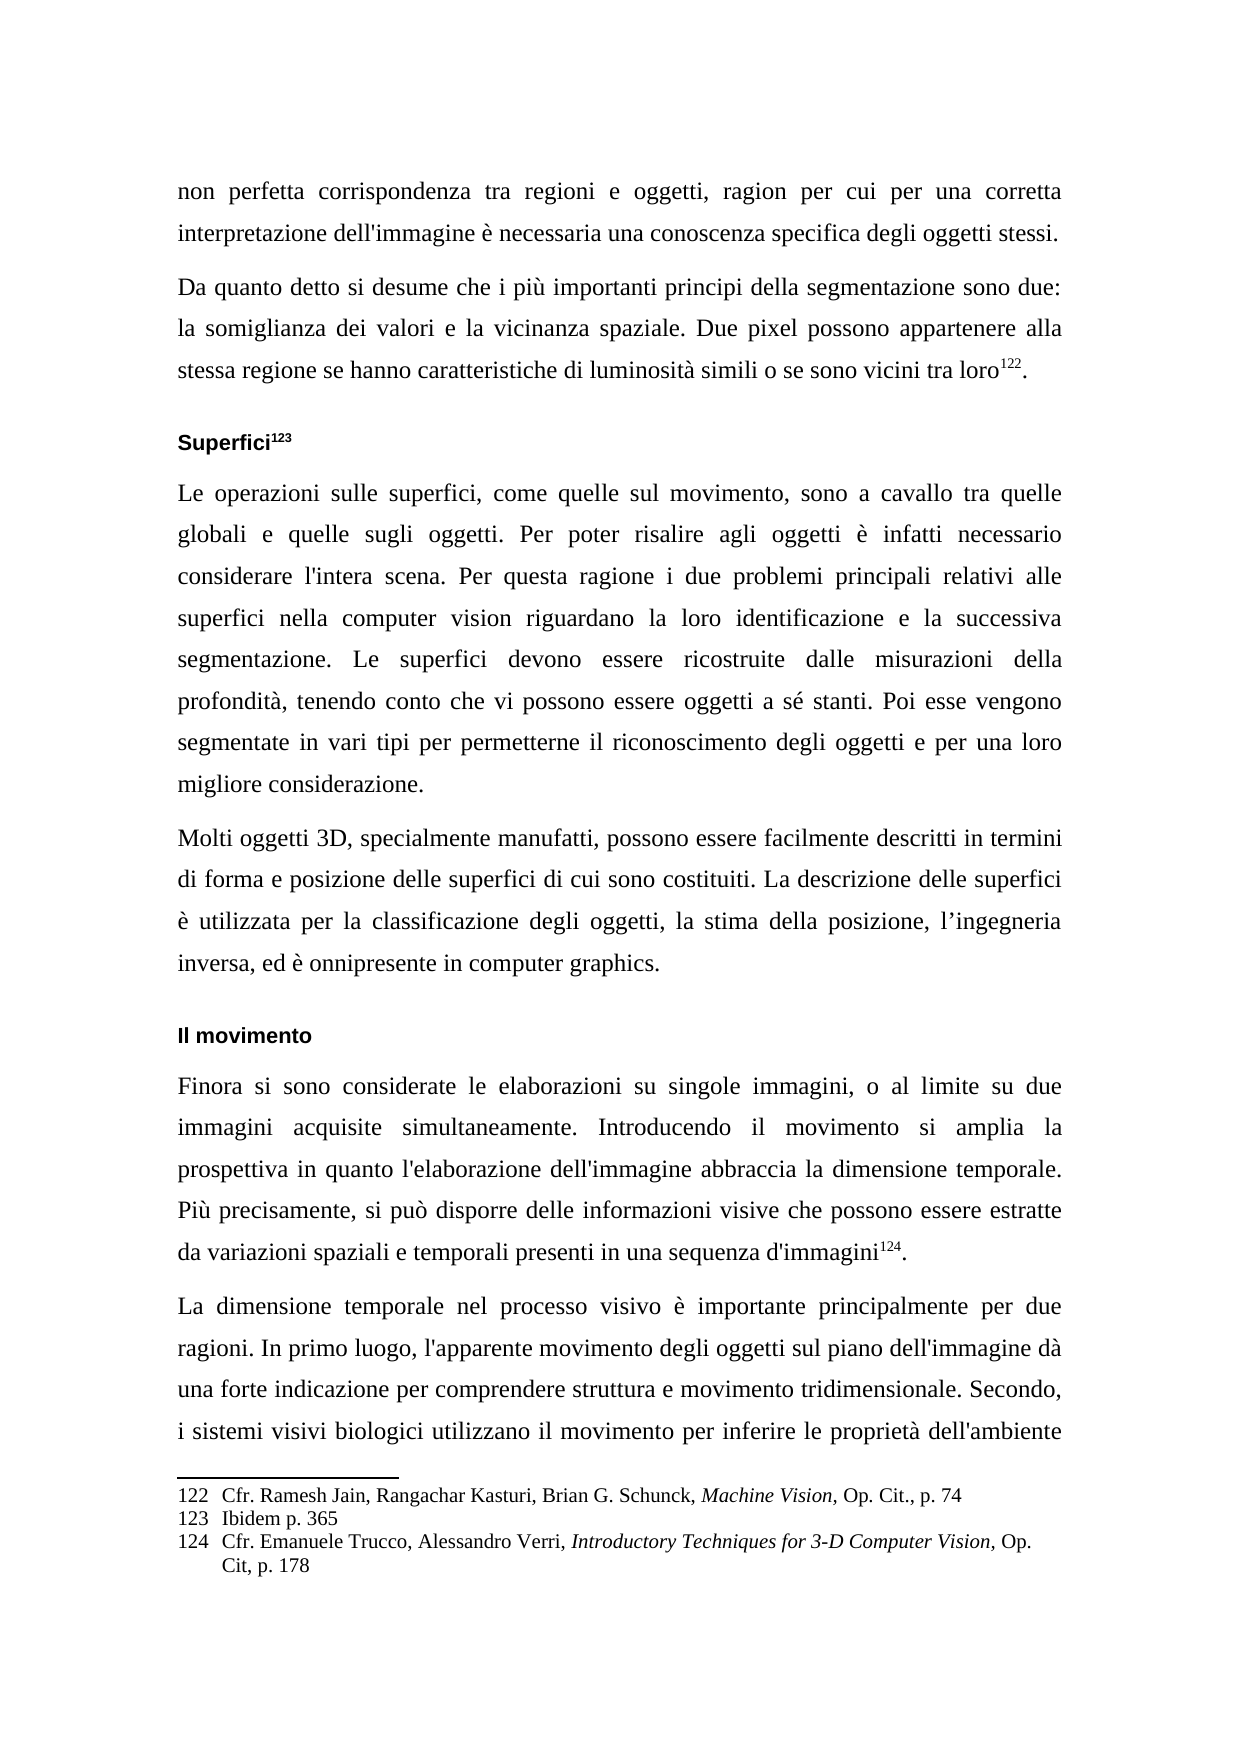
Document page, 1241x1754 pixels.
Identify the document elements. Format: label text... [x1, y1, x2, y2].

text non perfetta corrispondenza tra regioni e oggetti, ragion per cui per una corretta interpretazione dell'immagine è necessaria una conoscenza specifica degli oggetti stessi. [177, 177, 1063, 246]
text Ibidem p. 365 [177, 1507, 1063, 1530]
text Molti oggetti 3D, specialmente manufatti, possono essere facilmente descritti in termini di forma e posizione delle superfici di cui sono costituiti. La descrizione delle superfici è utilizzata per la classificazione degli oggetti, la stima della posizione, l’ingegneria inversa, ed è onnipresente in computer graphics. [177, 824, 1063, 976]
subtitle Il movimento [177, 1023, 1063, 1048]
text Cfr. Ramesh Jain, Rangachar Kasturi, Brian G. Schunck, Machine Vision, Op. Cit., p. 74 [177, 1484, 1063, 1507]
text La dimensione temporale nel processo visivo è importante principalmente per due ragioni. In primo luogo, l'apparente movimento degli oggetti sul piano dell'immagine dà una forte indicazione per comprendere struttura e movimento tridimensionale. Secondo, i sistemi visivi biologici utilizzano il movimento per inferire le proprietà dell'ambiente [177, 1292, 1063, 1444]
subtitle Superfici [177, 431, 1063, 455]
text Le operazioni sulle superfici, come quelle sul movimento, sono a cavallo tra quelle globali e quelle sugli oggetti. Per poter risalire agli oggetti è infatti necessario considerare l'intera scena. Per questa ragione i due problemi principali relativi alle superfici nella computer vision riguardano la loro identificazione e la successiva segmentazione. Le superfici devono essere ricostruite dalle misurazioni della profondità, tenendo conto che vi possono essere oggetti a sé stanti. Poi esse vengono segmentate in vari tipi per permetterne il riconoscimento degli oggetti e per una loro migliore considerazione. [177, 479, 1063, 798]
text Da quanto detto si desume che i più importanti principi della segmentazione sono due: la somiglianza dei valori e la vicinanza spaziale. Due pixel possono appartenere alla stessa regione se hanno caratteristiche di luminosità simili o se sono vicini tra loro. [177, 273, 1063, 384]
text Cfr. Emanuele Trucco, Alessandro Verri, Introductory Techniques for 3-D Computer Vision, Op. Cit, p. 178 [177, 1530, 1063, 1577]
text Finora si sono considerate le elaborazioni su singole immagini, o al limite su due immagini acquisite simultaneamente. Introducendo il movimento si amplia la prospettiva in quanto l'elaborazione dell'immagine abbraccia la dimensione temporale. Più precisamente, si può disporre delle informazioni visive che possono essere estratte da variazioni spaziali e temporali presenti in una sequenza d'immagini. [177, 1072, 1063, 1266]
